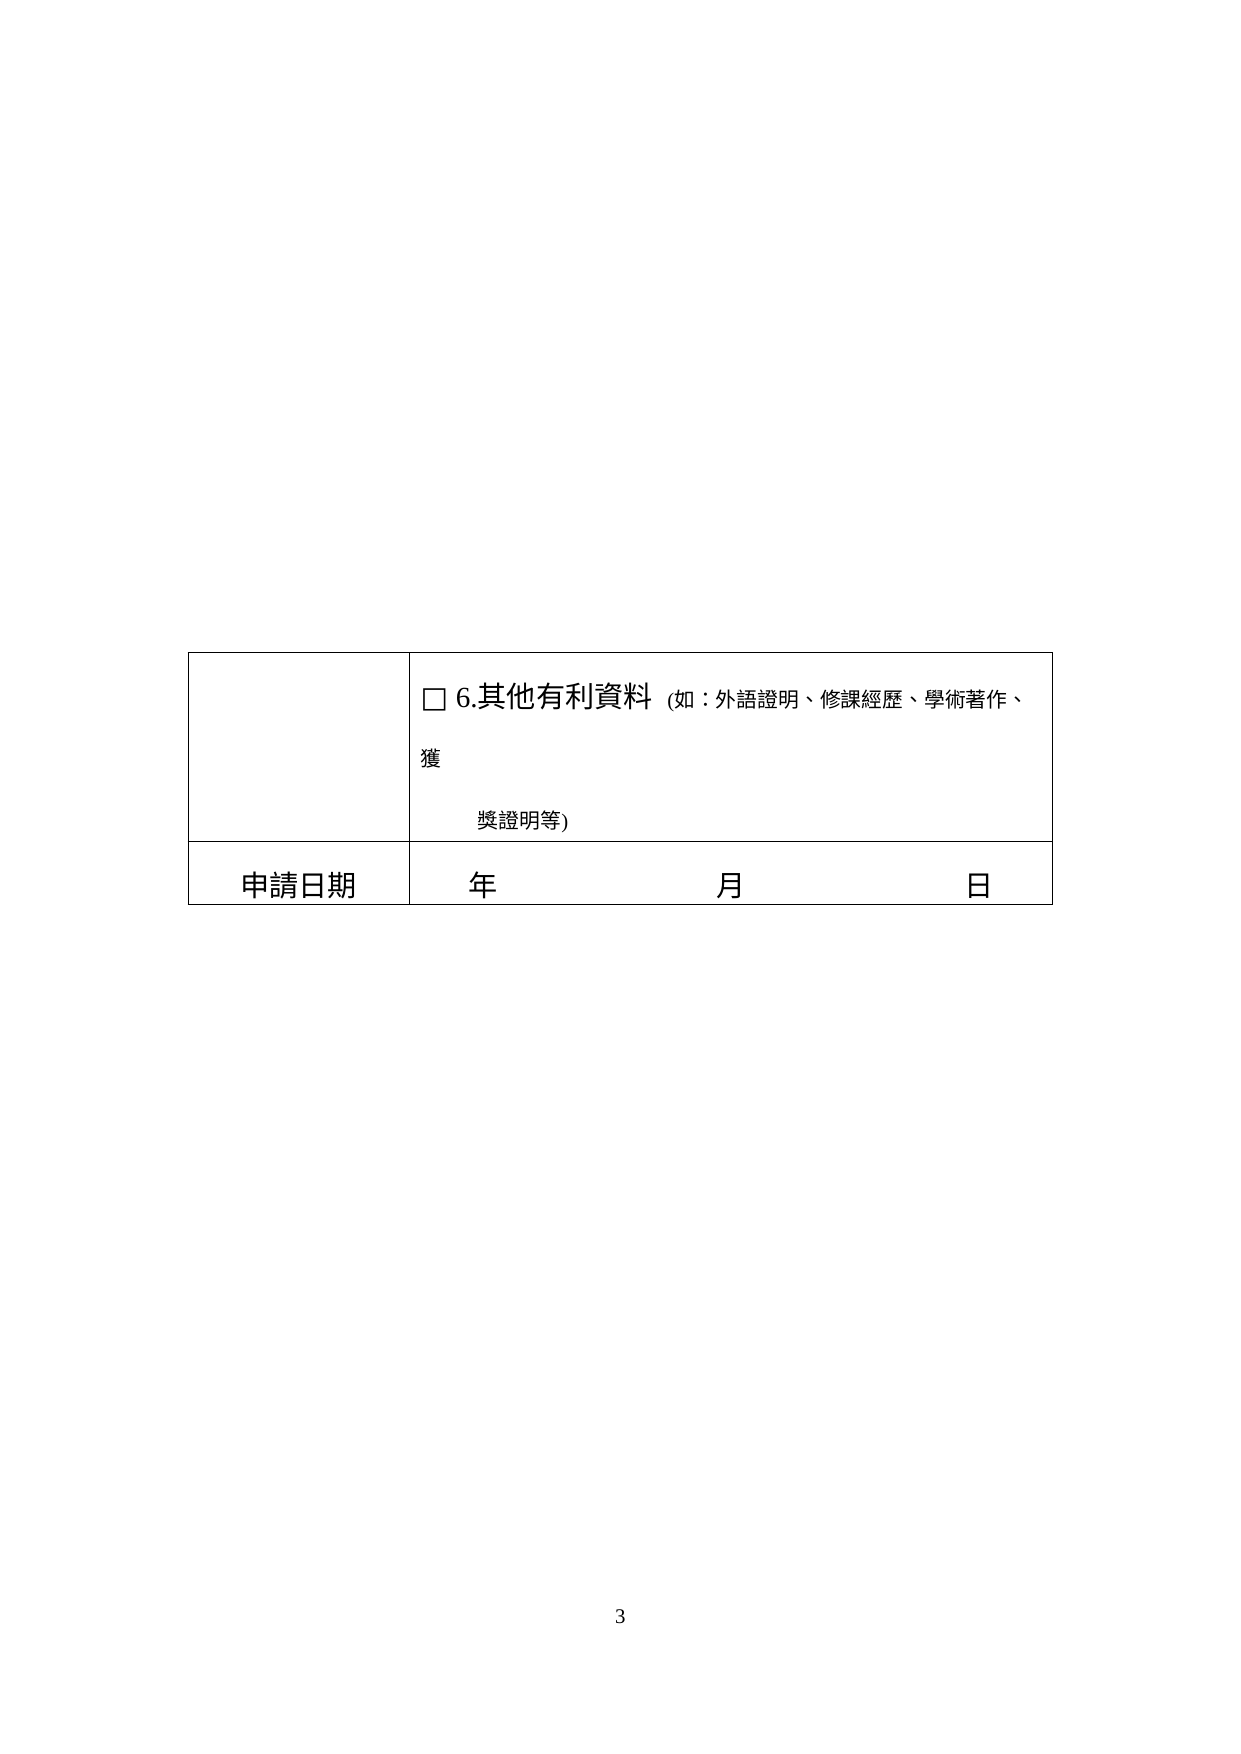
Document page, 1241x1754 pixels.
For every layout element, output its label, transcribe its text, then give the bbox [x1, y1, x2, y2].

table_cell 申請日期 [189, 842, 409, 904]
table_cell [189, 653, 409, 841]
table_cell □ 6.其他有利資料 (如：外語證明、修課經歷、學術著作、獲 獎證明等) [410, 653, 1052, 841]
table_cell 年 月 日 [410, 842, 1052, 904]
